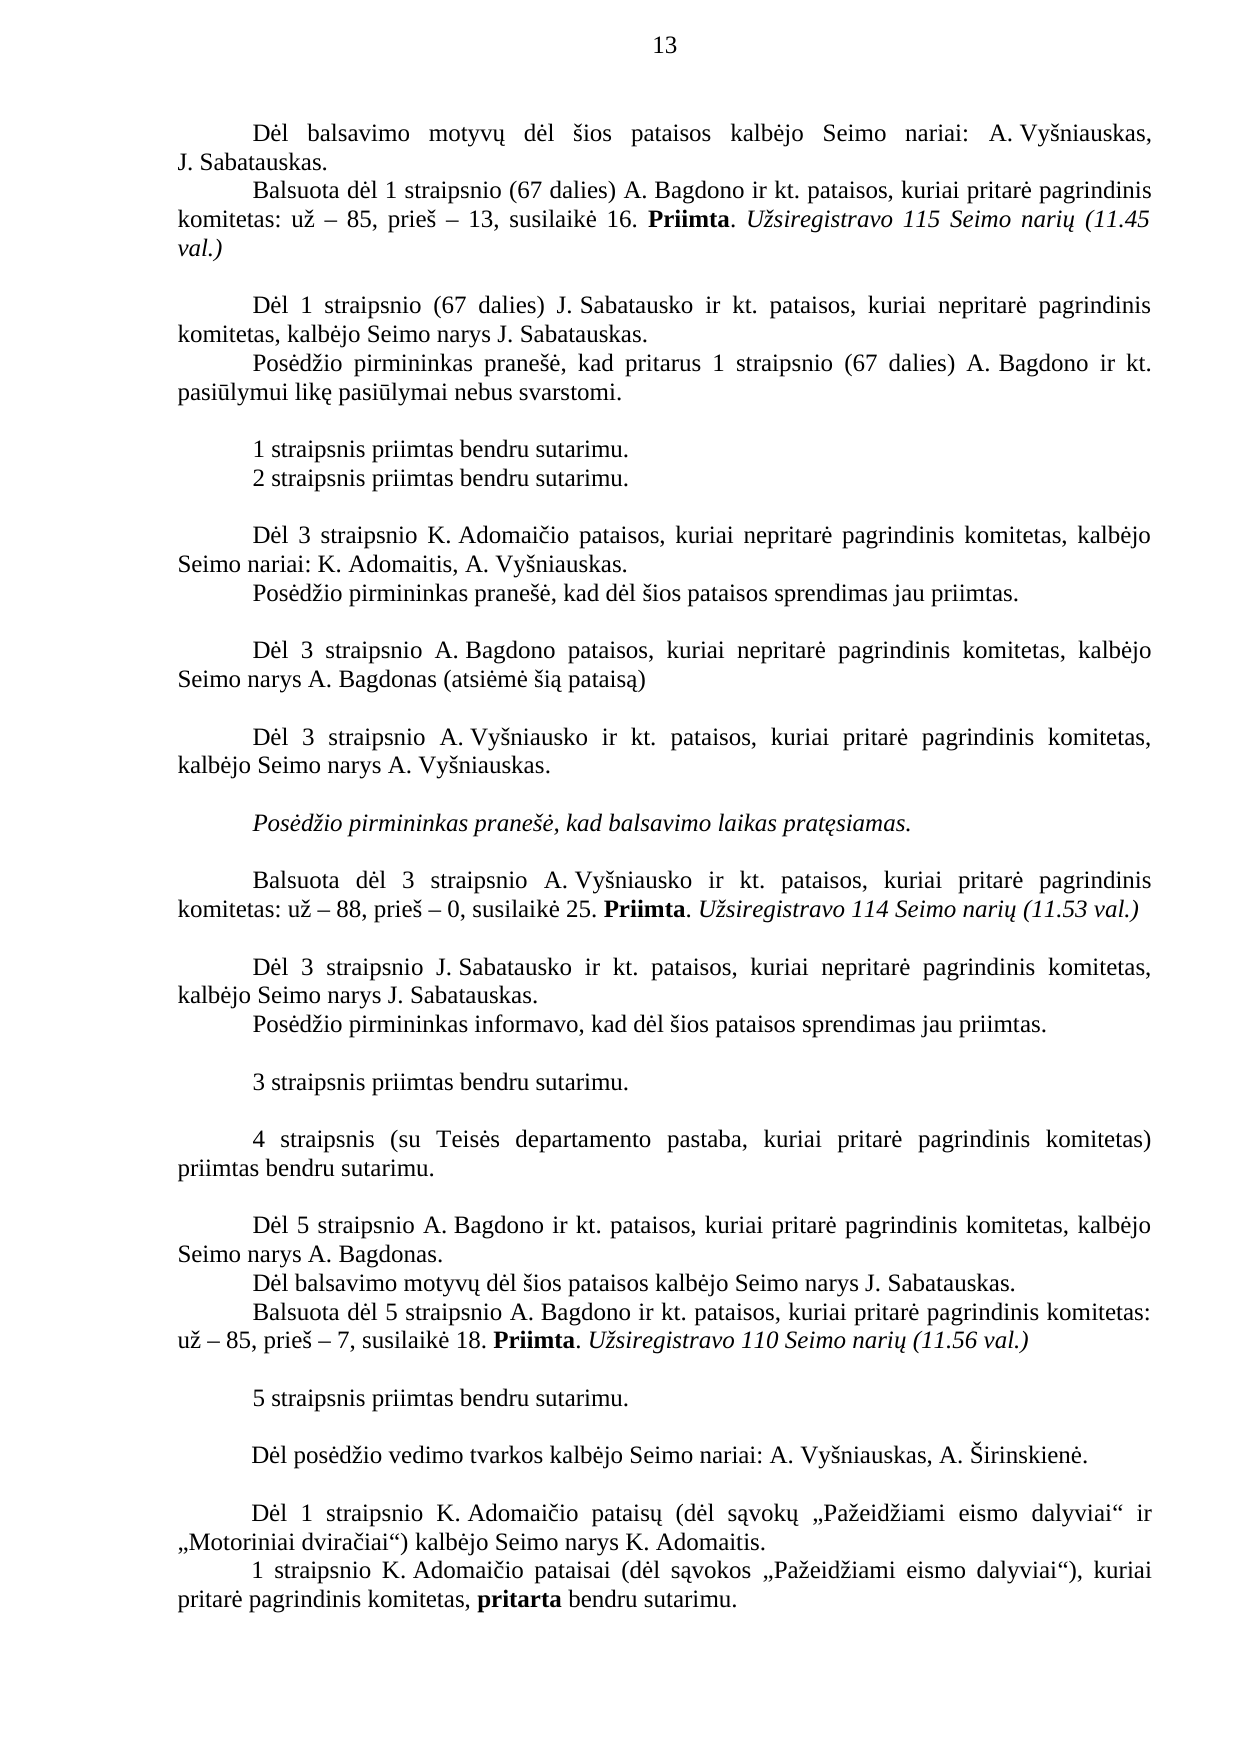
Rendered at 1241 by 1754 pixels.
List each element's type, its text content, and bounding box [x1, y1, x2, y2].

text 1 straipsnis priimtas bendru sutarimu. [177, 434, 1152, 463]
text Balsuota dėl 5 straipsnio A. Bagdono ir kt. pataisos, kuriai pritarė pagrindinis komitetas: už – 85, prieš – 7, susilaikė 18. Priimta. Užsiregistravo 110 Seimo narių (11.56 val.) [177, 1297, 1152, 1354]
text Balsuota dėl 1 straipsnio (67 dalies) A. Bagdono ir kt. pataisos, kuriai pritarė pagrindinis komitetas: už – 85, prieš – 13, susilaikė 16. Priimta. Užsiregistravo 115 Seimo narių (11.45 val.) [177, 176, 1152, 262]
text Dėl 1 straipsnio (67 dalies) J. Sabatausko ir kt. pataisos, kuriai nepritarė pagrindinis komitetas, kalbėjo Seimo narys J. Sabatauskas. [177, 291, 1152, 348]
text Posėdžio pirmininkas pranešė, kad dėl šios pataisos sprendimas jau priimtas. [177, 578, 1152, 607]
text 3 straipsnis priimtas bendru sutarimu. [177, 1067, 1152, 1096]
text Posėdžio pirmininkas informavo, kad dėl šios pataisos sprendimas jau priimtas. [177, 1009, 1152, 1038]
text 4 straipsnis (su Teisės departamento pastaba, kuriai pritarė pagrindinis komitetas) priimtas bendru sutarimu. [177, 1124, 1152, 1182]
text Dėl balsavimo motyvų dėl šios pataisos kalbėjo Seimo narys J. Sabatauskas. [177, 1268, 1152, 1297]
text Balsuota dėl 3 straipsnio A. Vyšniausko ir kt. pataisos, kuriai pritarė pagrindinis komitetas: už – 88, prieš – 0, susilaikė 25. Priimta. Užsiregistravo 114 Seimo narių (11.53 val.) [177, 866, 1152, 923]
text Dėl 1 straipsnio K. Adomaičio pataisų (dėl sąvokų „Pažeidžiami eismo dalyviai“ ir „Motoriniai dviračiai“) kalbėjo Seimo narys K. Adomaitis. [177, 1498, 1152, 1556]
text Dėl posėdžio vedimo tvarkos kalbėjo Seimo nariai: A. Vyšniauskas, A. Širinskienė. [177, 1441, 1152, 1469]
text 1 straipsnio K. Adomaičio pataisai (dėl sąvokos „Pažeidžiami eismo dalyviai“), kuriai pritarė pagrindinis komitetas, pritarta bendru sutarimu. [177, 1556, 1152, 1613]
text 2 straipsnis priimtas bendru sutarimu. [177, 463, 1152, 492]
text Dėl 3 straipsnio A. Bagdono pataisos, kuriai nepritarė pagrindinis komitetas, kalbėjo Seimo narys A. Bagdonas (atsiėmė šią pataisą) [177, 636, 1152, 693]
text Posėdžio pirmininkas pranešė, kad balsavimo laikas pratęsiamas. [177, 808, 1152, 837]
text Dėl 3 straipsnio K. Adomaičio pataisos, kuriai nepritarė pagrindinis komitetas, kalbėjo Seimo nariai: K. Adomaitis, A. Vyšniauskas. [177, 521, 1152, 578]
text Dėl balsavimo motyvų dėl šios pataisos kalbėjo Seimo nariai: A. Vyšniauskas, J. Sabatauskas. [177, 118, 1152, 176]
text Dėl 3 straipsnio A. Vyšniausko ir kt. pataisos, kuriai pritarė pagrindinis komitetas, kalbėjo Seimo narys A. Vyšniauskas. [177, 722, 1152, 779]
text 5 straipsnis priimtas bendru sutarimu. [177, 1383, 1152, 1412]
text Dėl 5 straipsnio A. Bagdono ir kt. pataisos, kuriai pritarė pagrindinis komitetas, kalbėjo Seimo narys A. Bagdonas. [177, 1211, 1152, 1268]
text Posėdžio pirmininkas pranešė, kad pritarus 1 straipsnio (67 dalies) A. Bagdono ir kt. pasiūlymui likę pasiūlymai nebus svarstomi. [177, 348, 1152, 406]
text Dėl 3 straipsnio J. Sabatausko ir kt. pataisos, kuriai nepritarė pagrindinis komitetas, kalbėjo Seimo narys J. Sabatauskas. [177, 952, 1152, 1009]
